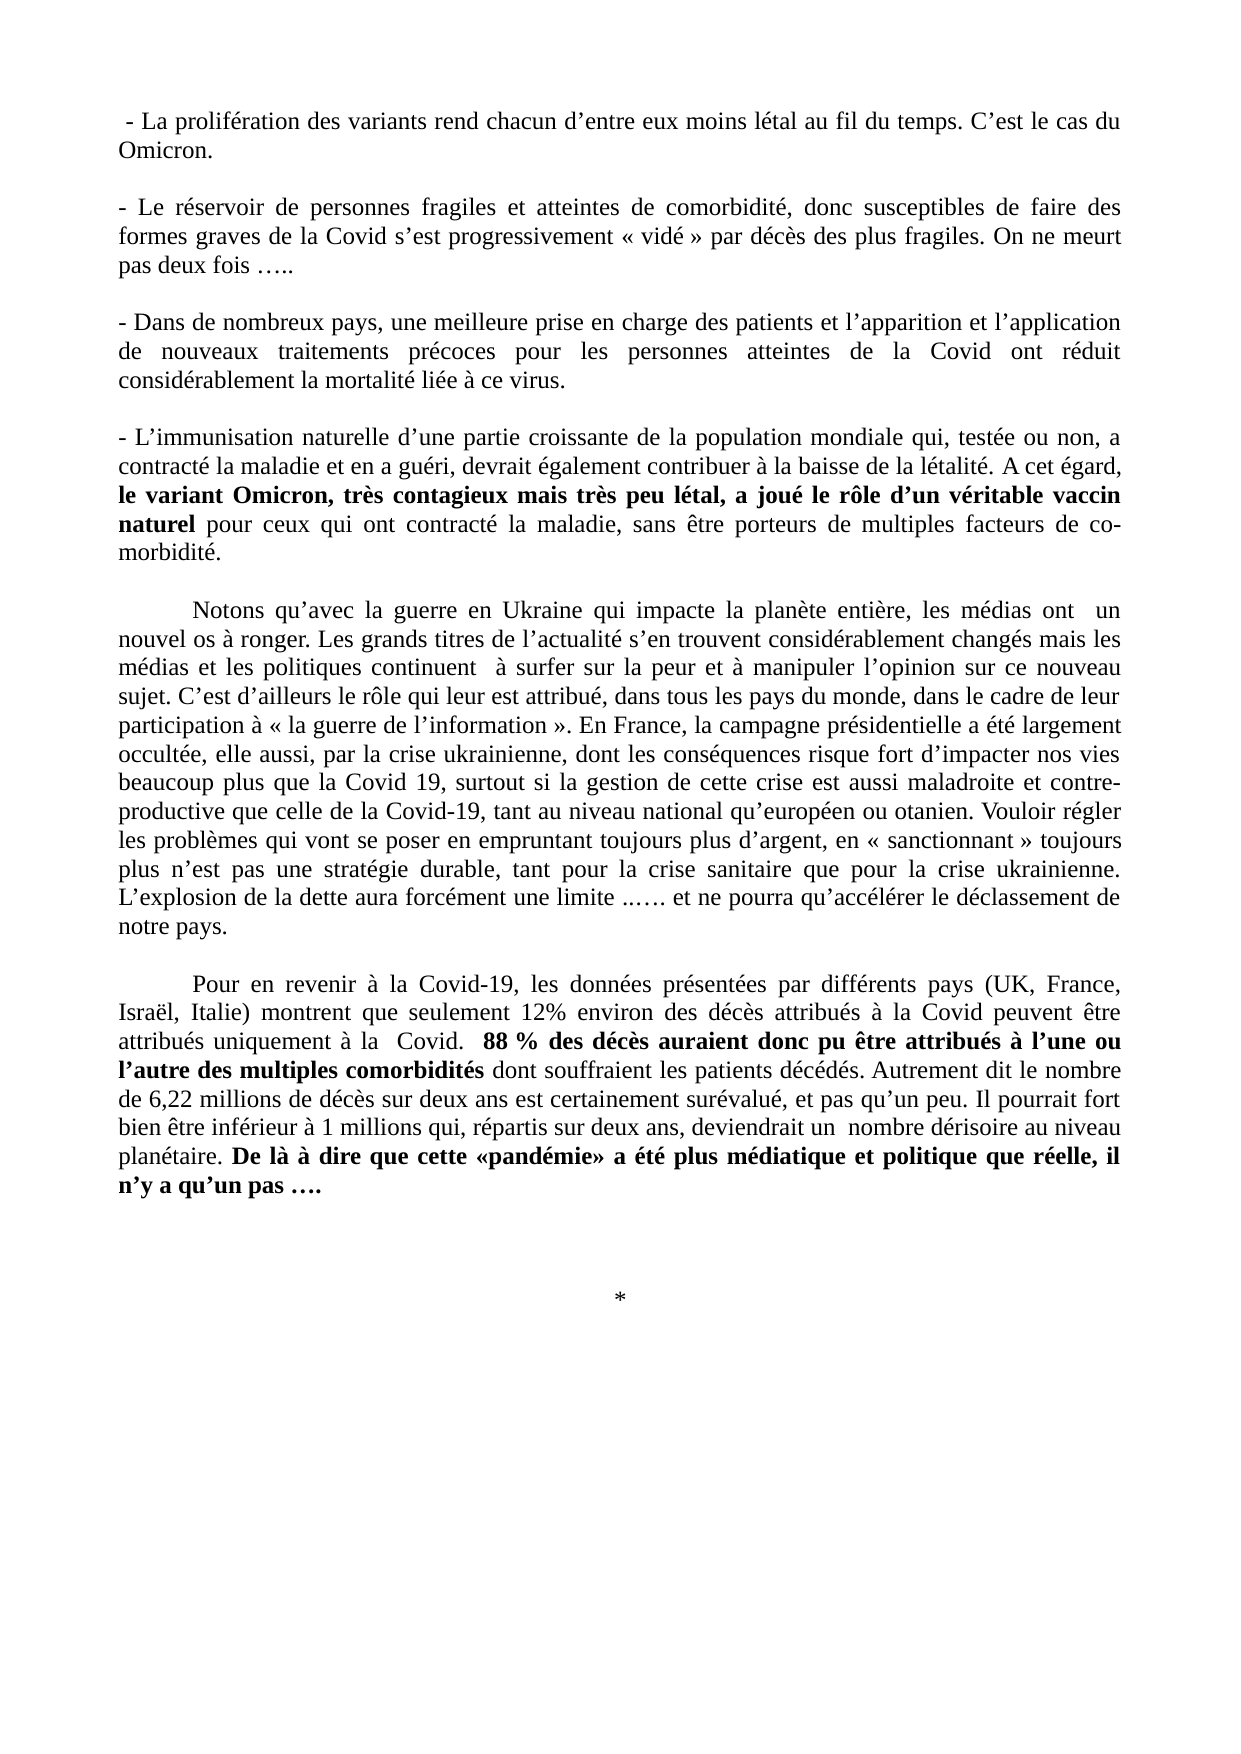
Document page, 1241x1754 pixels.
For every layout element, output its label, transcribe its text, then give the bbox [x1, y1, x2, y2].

text - L’immunisation naturelle d’une partie croissante de la population mondiale qui, testée ou non, a contracté la maladie et en a guéri, devrait également contribuer à la baisse de la létalité. A cet égard, le variant Omicron, très contagieux mais très peu létal, a joué le rôle d’un véritable vaccin naturel pour ceux qui ont contracté la maladie, sans être porteurs de multiples facteurs de co-morbidité. [118, 422, 1122, 566]
text Pour en revenir à la Covid-19, les données présentées par différents pays (UK, France, Israël, Italie) montrent que seulement 12% environ des décès attribués à la Covid peuvent être attribués uniquement à la Covid. 88 % des décès auraient donc pu être attribués à l’une ou l’autre des multiples comorbidités dont souffraient les patients décédés. Autrement dit le nombre de 6,22 millions de décès sur deux ans est certainement surévalué, et pas qu’un peu. Il pourrait fort bien être inférieur à 1 millions qui, répartis sur deux ans, deviendrait un nombre dérisoire au niveau planétaire. De là à dire que cette «pandémie» a été plus médiatique et politique que réelle, il n’y a qu’un pas …. [118, 969, 1122, 1199]
text - Le réservoir de personnes fragiles et atteintes de comorbidité, donc susceptibles de faire des formes graves de la Covid s’est progressivement « vidé » par décès des plus fragiles. On ne meurt pas deux fois ….. [118, 192, 1122, 279]
text - Dans de nombreux pays, une meilleure prise en charge des patients et l’apparition et l’application de nouveaux traitements précoces pour les personnes atteintes de la Covid ont réduit considérablement la mortalité liée à ce virus. [118, 307, 1122, 394]
text - La prolifération des variants rend chacun d’entre eux moins létal au fil du temps. C’est le cas du Omicron. [118, 106, 1122, 164]
text * [118, 1285, 1122, 1314]
text Notons qu’avec la guerre en Ukraine qui impacte la planète entière, les médias ont un nouvel os à ronger. Les grands titres de l’actualité s’en trouvent considérablement changés mais les médias et les politiques continuent à surfer sur la peur et à manipuler l’opinion sur ce nouveau sujet. C’est d’ailleurs le rôle qui leur est attribué, dans tous les pays du monde, dans le cadre de leur participation à « la guerre de l’information ». En France, la campagne présidentielle a été largement occultée, elle aussi, par la crise ukrainienne, dont les conséquences risque fort d’impacter nos vies beaucoup plus que la Covid 19, surtout si la gestion de cette crise est aussi maladroite et contre-productive que celle de la Covid-19, tant au niveau national qu’européen ou otanien. Vouloir régler les problèmes qui vont se poser en empruntant toujours plus d’argent, en « sanctionnant » toujours plus n’est pas une stratégie durable, tant pour la crise sanitaire que pour la crise ukrainienne. L’explosion de la dette aura forcément une limite ..…. et ne pourra qu’accélérer le déclassement de notre pays. [118, 595, 1122, 940]
